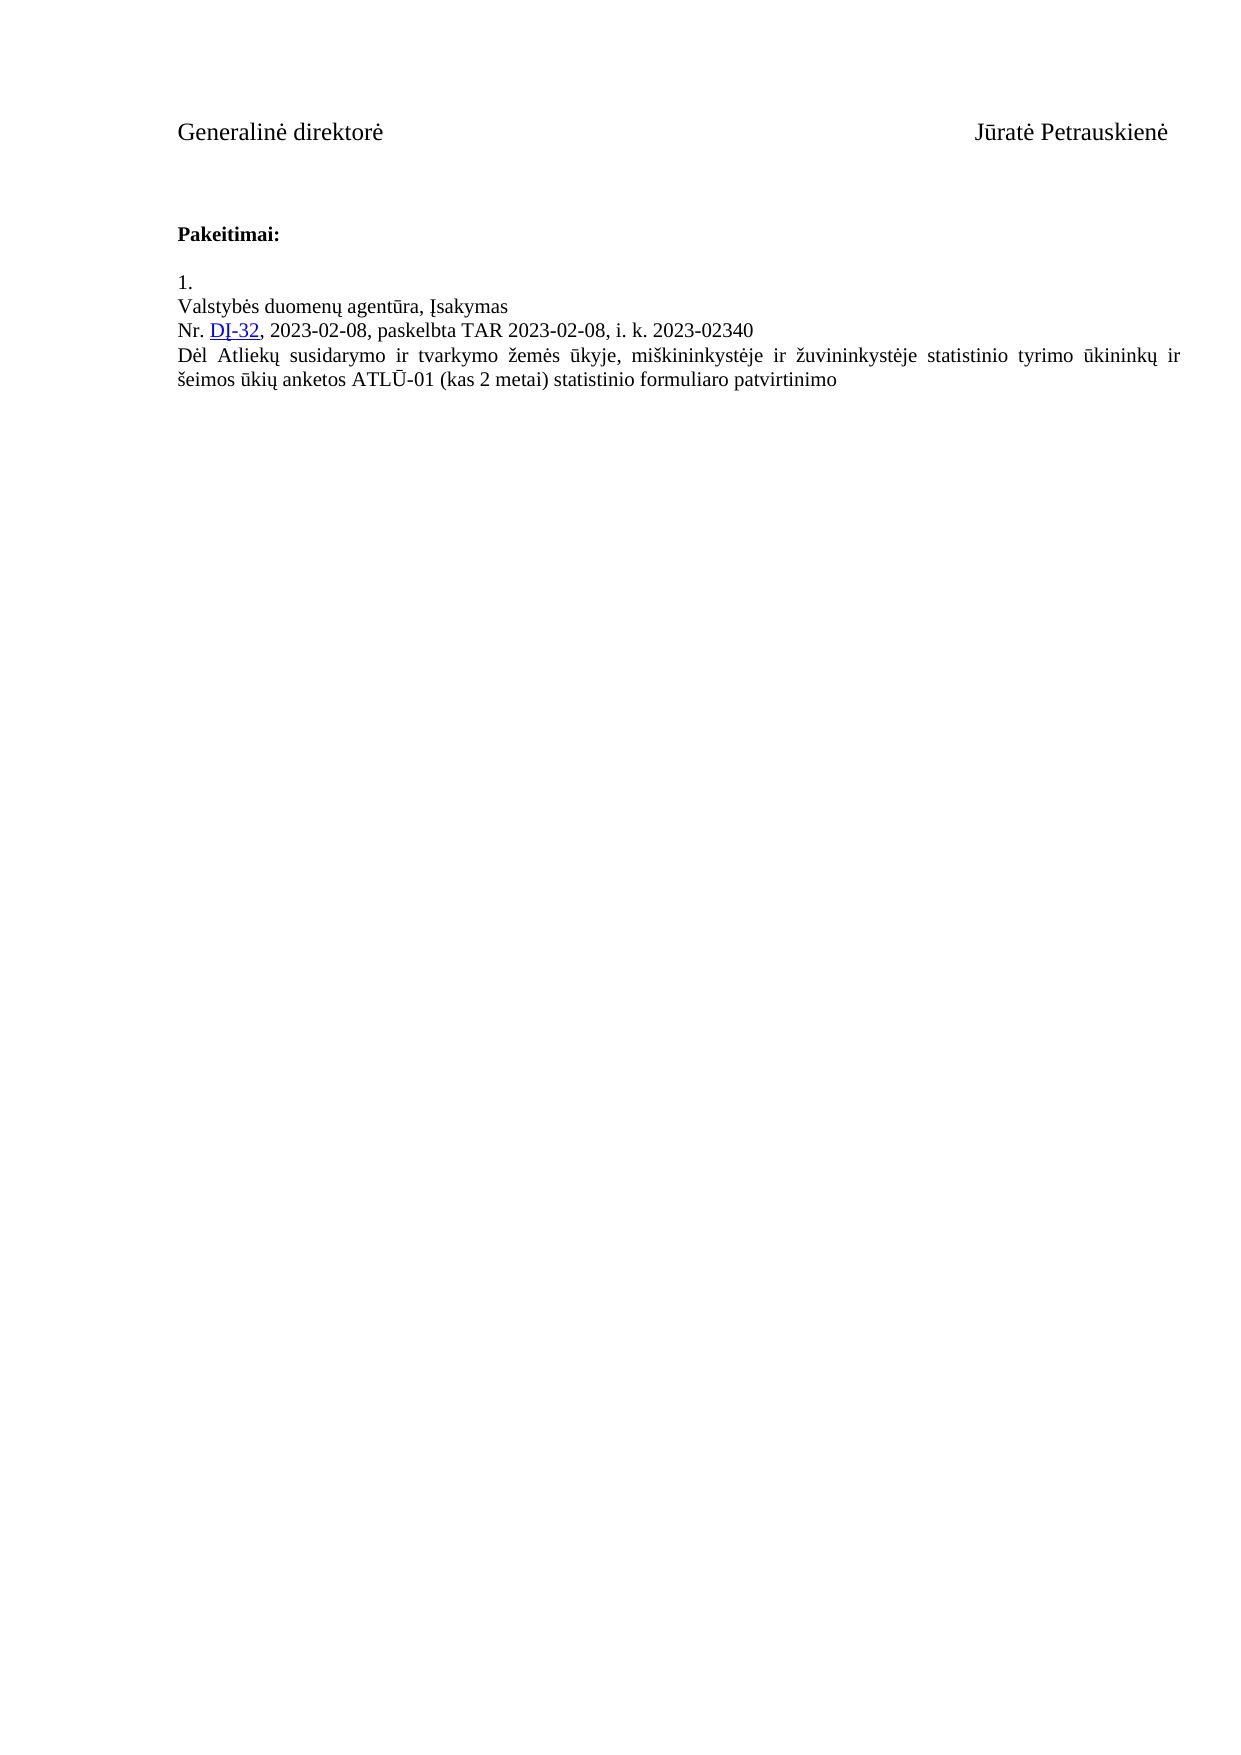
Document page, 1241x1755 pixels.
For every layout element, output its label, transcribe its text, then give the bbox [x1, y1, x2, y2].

text 1. [177, 270, 1181, 294]
text Pakeitimai: [177, 222, 1181, 246]
text Valstybės duomenų agentūra, Įsakymas [177, 294, 1181, 318]
text Nr. DĮ-32, 2023-02-08, paskelbta TAR 2023-02-08, i. k. 2023-02340 [177, 318, 1181, 342]
text Generalinė direktorė Jūratė Petrauskienė [177, 117, 1181, 145]
text Dėl Atliekų susidarymo ir tvarkymo žemės ūkyje, miškininkystėje ir žuvininkystėje statistinio tyrimo ūkininkų ir šeimos ūkių anketos ATLŪ-01 (kas 2 metai) statistinio formuliaro patvirtinimo [177, 342, 1181, 391]
